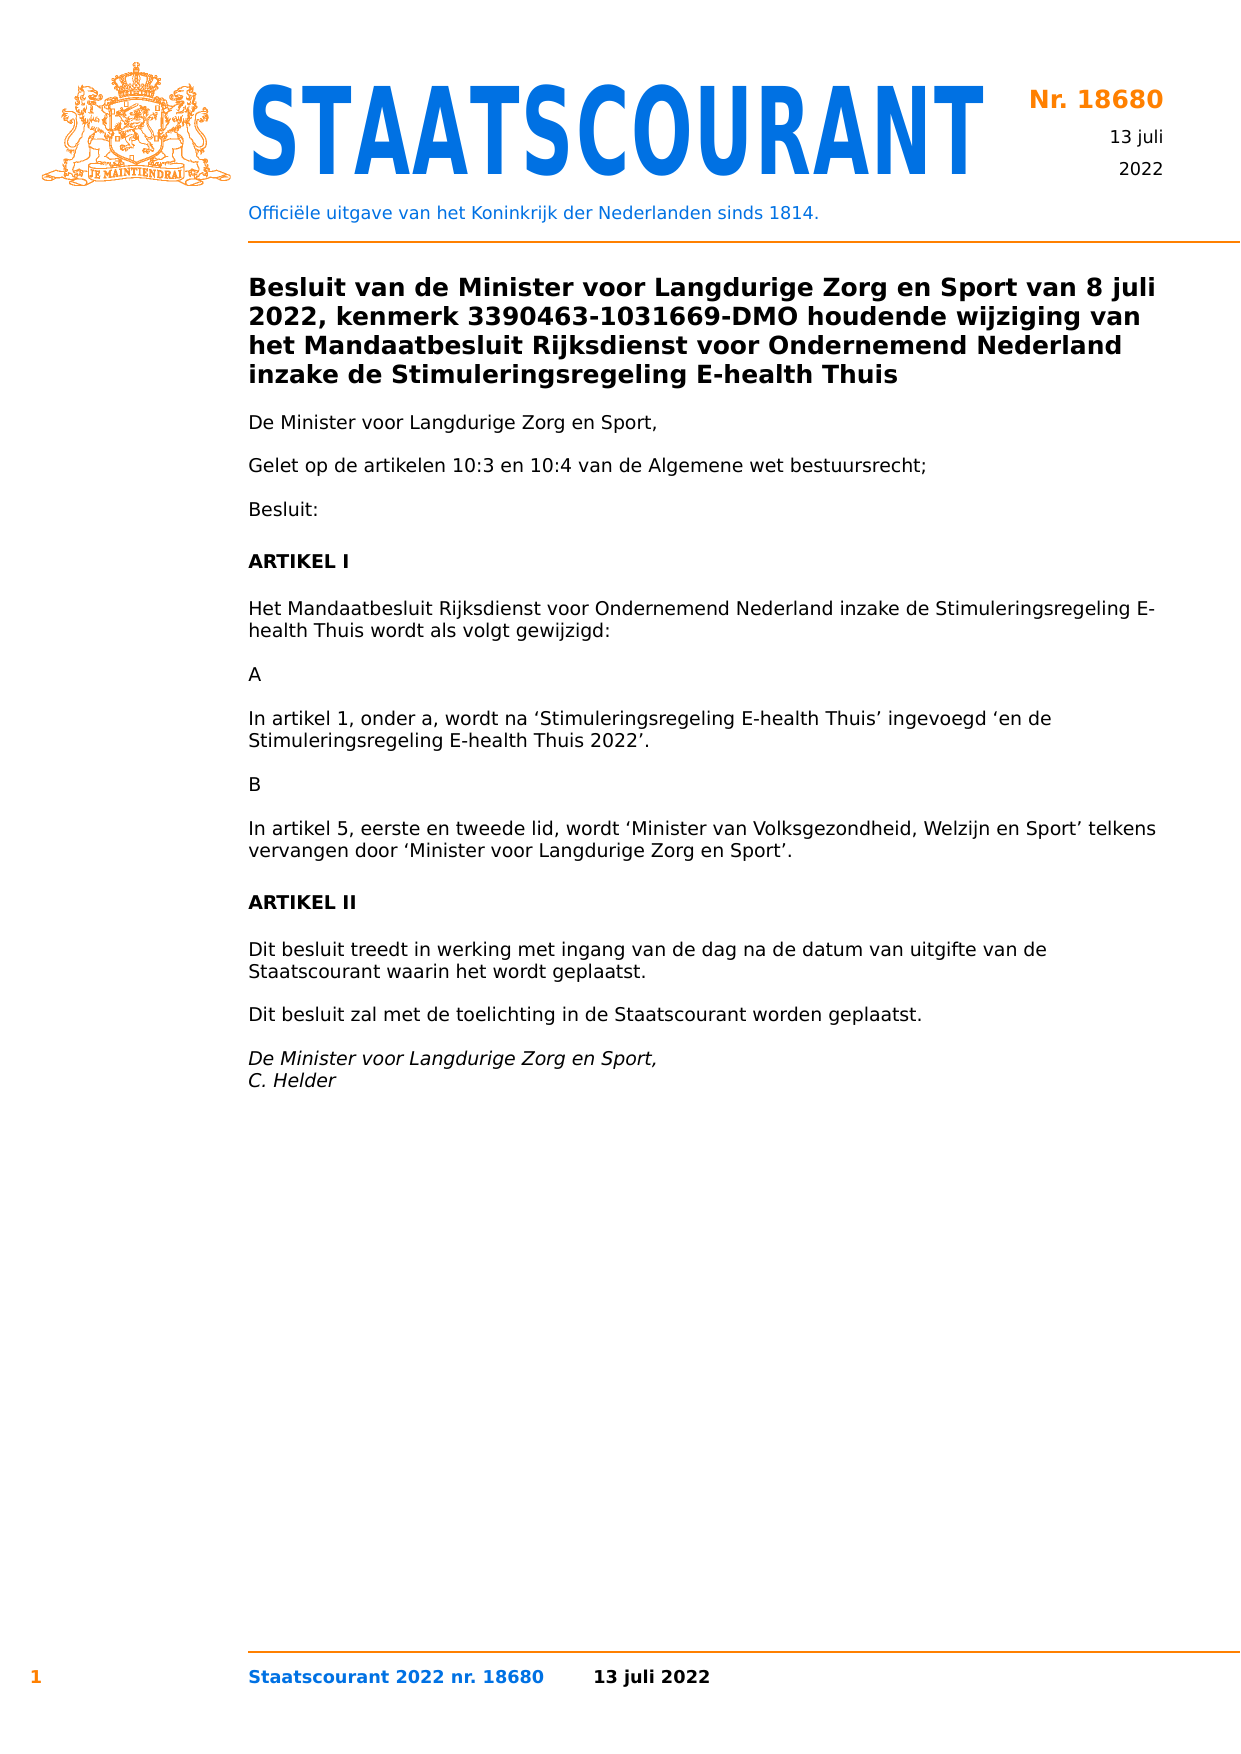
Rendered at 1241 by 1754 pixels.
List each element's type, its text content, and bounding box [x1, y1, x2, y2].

picture [41, 62, 231, 186]
text A [248, 664, 1163, 686]
subtitle ARTIKEL I [248, 551, 1163, 573]
text Gelet op de artikelen 10:3 en 10:4 van de Algemene wet bestuursrecht; [248, 455, 1163, 477]
table_cell Officiële uitgave van het Koninkrijk der Nederlanden sinds 1814. [248, 203, 1240, 241]
text De Minister voor Langdurige Zorg en Sport, C. Helder [248, 1048, 1163, 1092]
text Besluit: [248, 499, 1163, 521]
text In artikel 5, eerste en tweede lid, wordt ‘Minister van Volksgezondheid, Welzijn en Sport’ telkens vervangen door ‘Minister voor Langdurige Zorg en Sport’. [248, 818, 1163, 862]
text In artikel 1, onder a, wordt na ‘Stimuleringsregeling E-health Thuis’ ingevoegd ‘en de Stimuleringsregeling E-health Thuis 2022’. [248, 708, 1163, 752]
subtitle Besluit van de Minister voor Langdurige Zorg en Sport van 8 juli 2022, kenmerk 3390463-1031669-DMO houdende wijziging van het Mandaatbesluit Rijksdienst voor Ondernemend Nederland inzake de Stimuleringsregeling E-health Thuis [248, 273, 1163, 390]
table_header Nr. 18680 [998, 62, 1240, 121]
text De Minister voor Langdurige Zorg en Sport, [248, 412, 1163, 433]
text Het Mandaatbesluit Rijksdienst voor Ondernemend Nederland inzake de Stimuleringsregeling E-health Thuis wordt als volgt gewijzigd: [248, 598, 1163, 642]
text Dit besluit zal met de toelichting in de Staatscourant worden geplaatst. [248, 1004, 1163, 1026]
table_cell 2022 [998, 153, 1240, 203]
text B [248, 774, 1163, 796]
table_cell 13 juli [998, 121, 1240, 153]
text Dit besluit treedt in werking met ingang van de dag na de datum van uitgifte van de Staatscourant waarin het wordt geplaatst. [248, 938, 1163, 982]
subtitle ARTIKEL II [248, 892, 1163, 913]
table_header [25, 62, 248, 241]
table_header STAATSCOURANT [248, 62, 998, 203]
